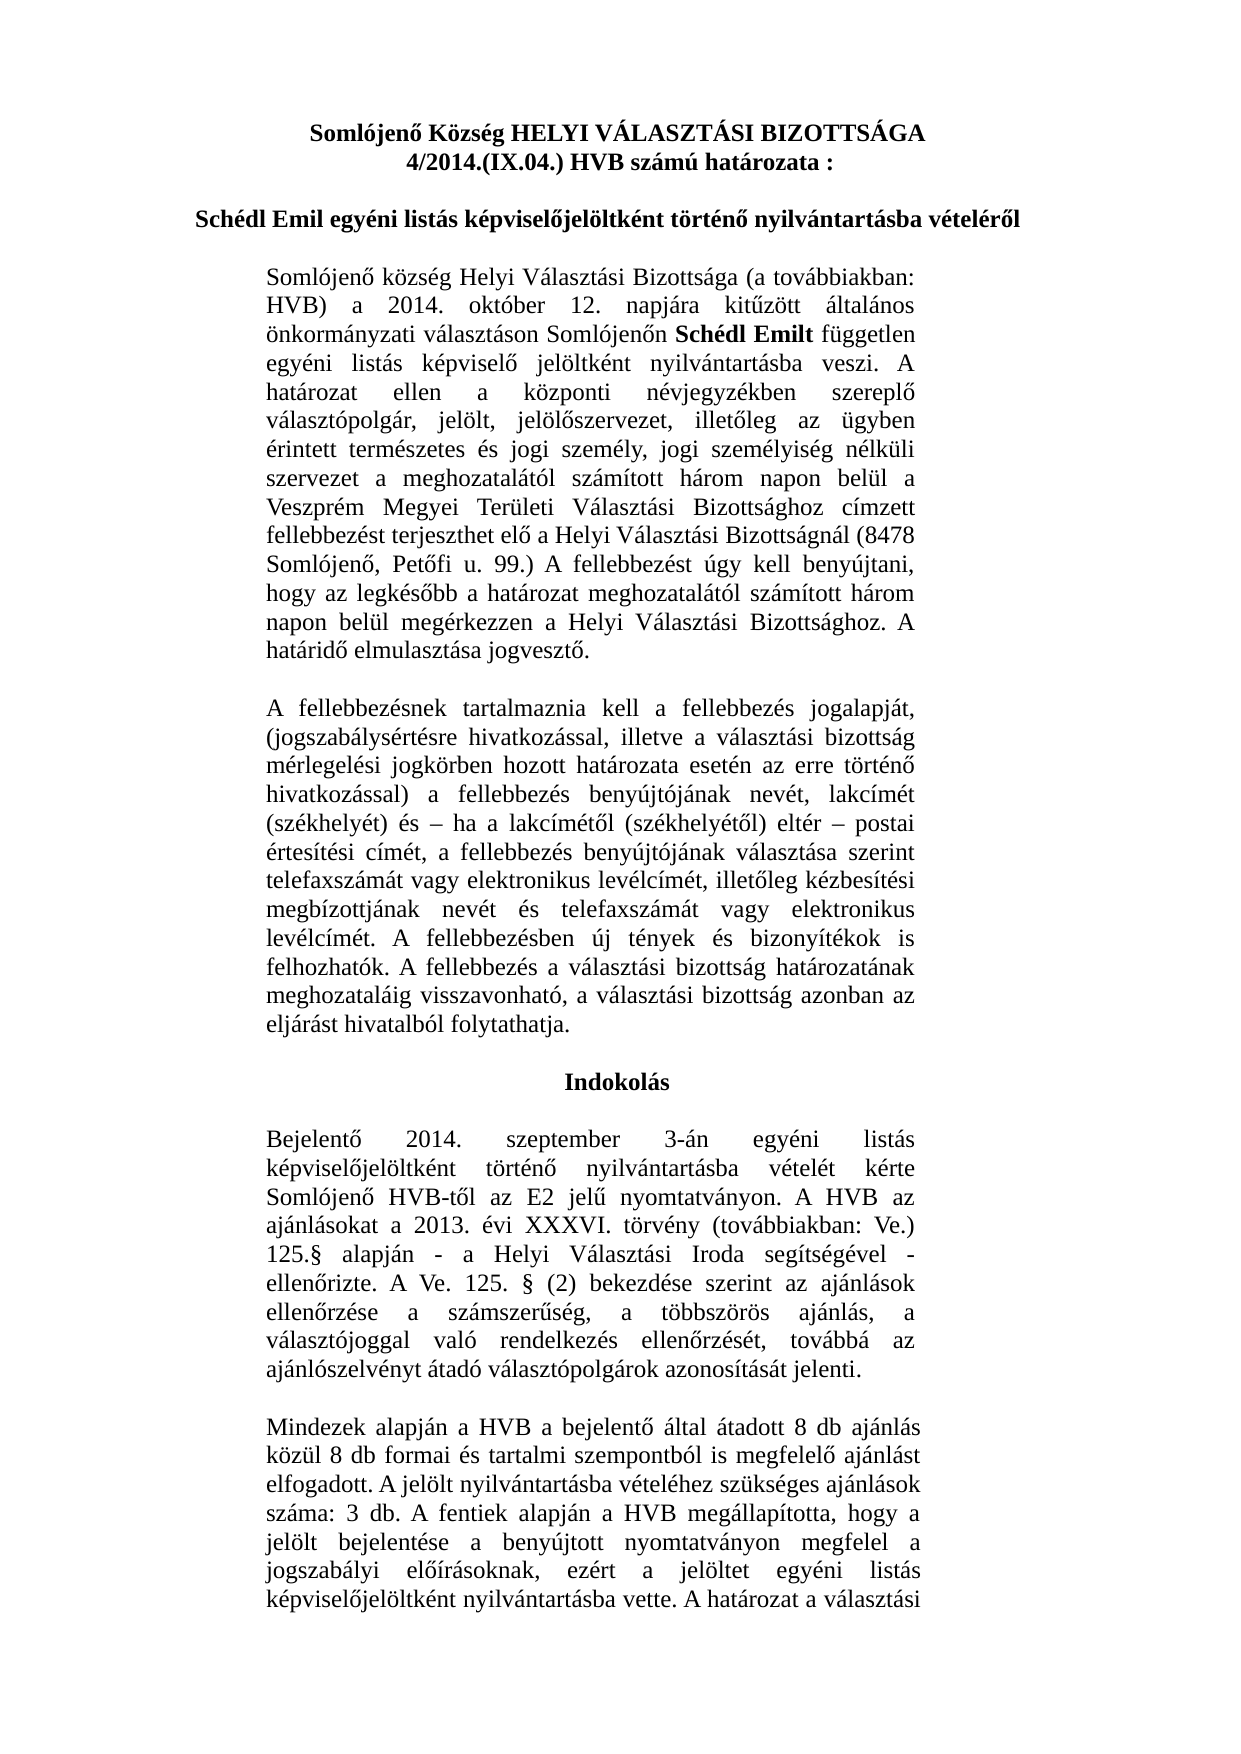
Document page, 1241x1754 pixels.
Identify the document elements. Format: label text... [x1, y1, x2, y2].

text Schédl Emil egyéni listás képviselőjelöltként történő nyilvántartásba vételéről [195, 204, 1098, 233]
text Bejelentő 2014. szeptember 3-án egyéni listás képviselőjelöltként történő nyilvántartásba vételét kérte Somlójenő HVB-től az E2 jelű nyomtatványon. A HVB az ajánlásokat a 2013. évi XXXVI. törvény (továbbiakban: Ve.) 125.§ alapján - a Helyi Választási Iroda segítségével - ellenőrizte. A Ve. 125. § (2) bekezdése szerint az ajánlások ellenőrzése a számszerűség, a többszörös ajánlás, a választójoggal való rendelkezés ellenőrzését, továbbá az ajánlószelvényt átadó választópolgárok azonosítását jelenti. [266, 1124, 915, 1383]
text A fellebbezésnek tartalmaznia kell a fellebbezés jogalapját, (jogszabálysértésre hivatkozással, illetve a választási bizottság mérlegelési jogkörben hozott határozata esetén az erre történő hivatkozással) a fellebbezés benyújtójának nevét, lakcímét (székhelyét) és – ha a lakcímétől (székhelyétől) eltér – postai értesítési címét, a fellebbezés benyújtójának választása szerint telefaxszámát vagy elektronikus levélcímét, illetőleg kézbesítési megbízottjának nevét és telefaxszámát vagy elektronikus levélcímét. A fellebbezésben új tények és bizonyítékok is felhozhatók. A fellebbezés a választási bizottság határozatának meghozataláig visszavonható, a választási bizottság azonban az eljárást hivatalból folytathatja. [266, 693, 915, 1038]
text Mindezek alapján a HVB a bejelentő által átadott 8 db ajánlás közül 8 db formai és tartalmi szempontból is megfelelő ajánlást elfogadott. A jelölt nyilvántartásba vételéhez szükséges ajánlások száma: 3 db. A fentiek alapján a HVB megállapította, hogy a jelölt bejelentése a benyújtott nyomtatványon megfelel a jogszabályi előírásoknak, ezért a jelöltet egyéni listás képviselőjelöltként nyilvántartásba vette. A határozat a választási [266, 1412, 921, 1613]
text 4/2014.(IX.04.) HVB számú határozata : [118, 147, 1122, 176]
text Indokolás [118, 1067, 1122, 1096]
text Somlójenő község Helyi Választási Bizottsága (a továbbiakban: HVB) a 2014. október 12. napjára kitűzött általános önkormányzati választáson Somlójenőn Schédl Emilt független egyéni listás képviselő jelöltként nyilvántartásba veszi. A határozat ellen a központi névjegyzékben szereplő választópolgár, jelölt, jelölőszervezet, illetőleg az ügyben érintett természetes és jogi személy, jogi személyiség nélküli szervezet a meghozatalától számított három napon belül a Veszprém Megyei Területi Választási Bizottsághoz címzett fellebbezést terjeszthet elő a Helyi Választási Bizottságnál (8478 Somlójenő, Petőfi u. 99.) A fellebbezést úgy kell benyújtani, hogy az legkésőbb a határozat meghozatalától számított három napon belül megérkezzen a Helyi Választási Bizottsághoz. A határidő elmulasztása jogvesztő. [266, 262, 915, 664]
text Somlójenő Község HELYI VÁLASZTÁSI BIZOTTSÁGA [118, 118, 1122, 147]
